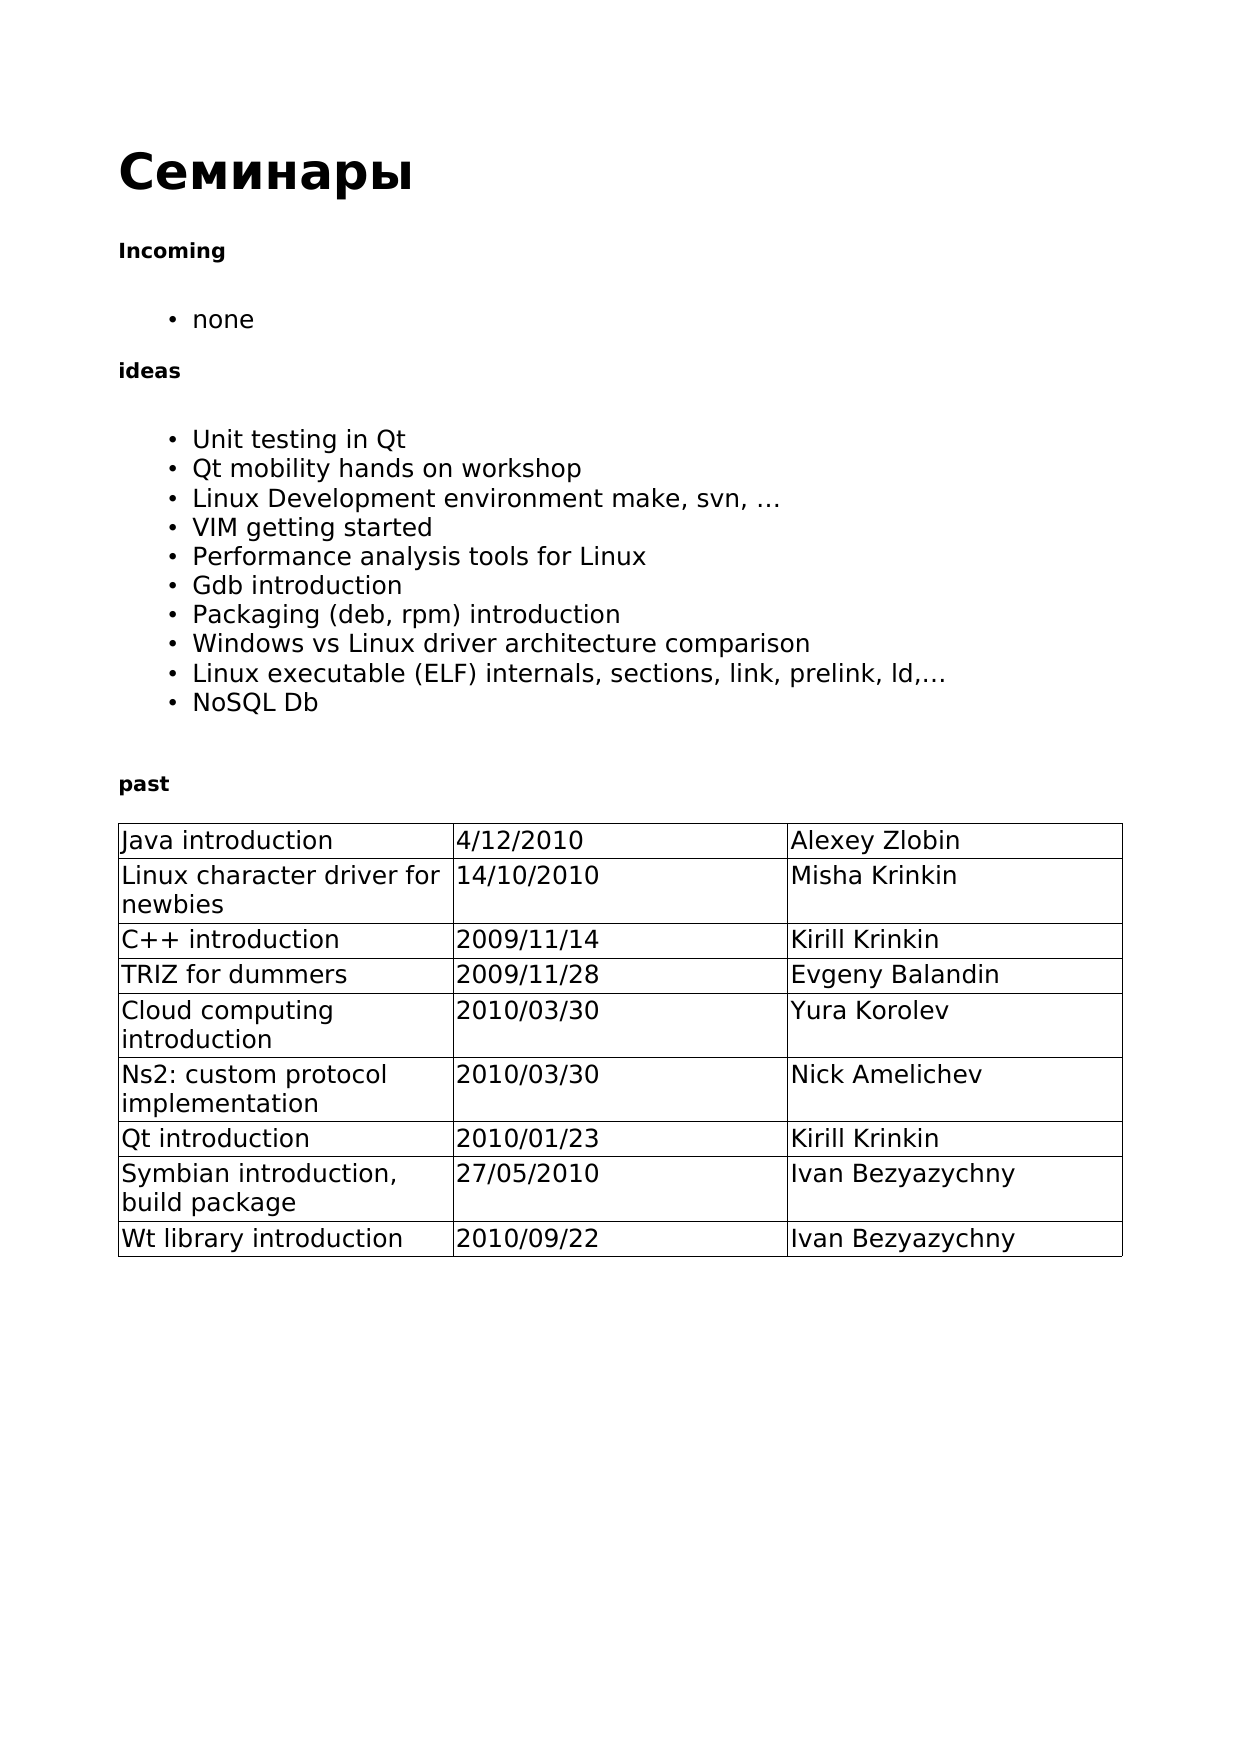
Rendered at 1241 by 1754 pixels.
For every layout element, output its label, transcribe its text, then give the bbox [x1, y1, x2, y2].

table_cell 27/05/2010 [454, 1157, 787, 1221]
table_cell 2010/09/22 [454, 1222, 787, 1256]
table_cell 2010/01/23 [454, 1122, 787, 1156]
table_cell 2010/03/30 [454, 1058, 787, 1121]
list Windows vs Linux driver architecture comparison [177, 630, 1122, 659]
table_cell Ivan Bezyazychny [788, 1157, 1122, 1221]
table_cell Symbian introduction, build package [119, 1157, 453, 1221]
table_cell Ns2: custom protocol implementation [119, 1058, 453, 1121]
table_header 4/12/2010 [454, 824, 787, 858]
table_cell 14/10/2010 [454, 859, 787, 923]
table_cell Misha Krinkin [788, 859, 1122, 923]
subtitle ideas [118, 359, 1122, 383]
list Performance analysis tools for Linux [177, 542, 1122, 571]
table_cell TRIZ for dummers [119, 959, 453, 993]
list none [177, 305, 1122, 334]
list Gdb introduction [177, 571, 1122, 601]
table_cell Kirill Krinkin [788, 1122, 1122, 1156]
table_cell 2010/03/30 [454, 994, 787, 1057]
table_cell Evgeny Balandin [788, 959, 1122, 993]
subtitle past [118, 772, 1122, 796]
table_cell 2009/11/28 [454, 959, 787, 993]
table_cell Ivan Bezyazychny [788, 1222, 1122, 1256]
list Packaging (deb, rpm) introduction [177, 601, 1122, 630]
table_cell Qt introduction [119, 1122, 453, 1156]
subtitle Семинары [118, 143, 1122, 201]
table_cell 2009/11/14 [454, 924, 787, 958]
list Linux Development environment make, svn, … [177, 484, 1122, 513]
table_header Alexey Zlobin [788, 824, 1122, 858]
list Qt mobility hands on workshop [177, 455, 1122, 484]
table_cell Nick Amelichev [788, 1058, 1122, 1121]
table_cell Yura Korolev [788, 994, 1122, 1057]
list VIM getting started [177, 513, 1122, 542]
table_cell Kirill Krinkin [788, 924, 1122, 958]
table_header Java introduction [119, 824, 453, 858]
list Linux executable (ELF) internals, sections, link, prelink, ld,… [177, 659, 1122, 688]
list NoSQL Db [177, 688, 1122, 717]
table_cell Cloud computing introduction [119, 994, 453, 1057]
table_cell Wt library introduction [119, 1222, 453, 1256]
table_cell Linux character driver for newbies [119, 859, 453, 923]
table_cell C++ introduction [119, 924, 453, 958]
list Unit testing in Qt [177, 426, 1122, 455]
subtitle Incoming [118, 239, 1122, 263]
